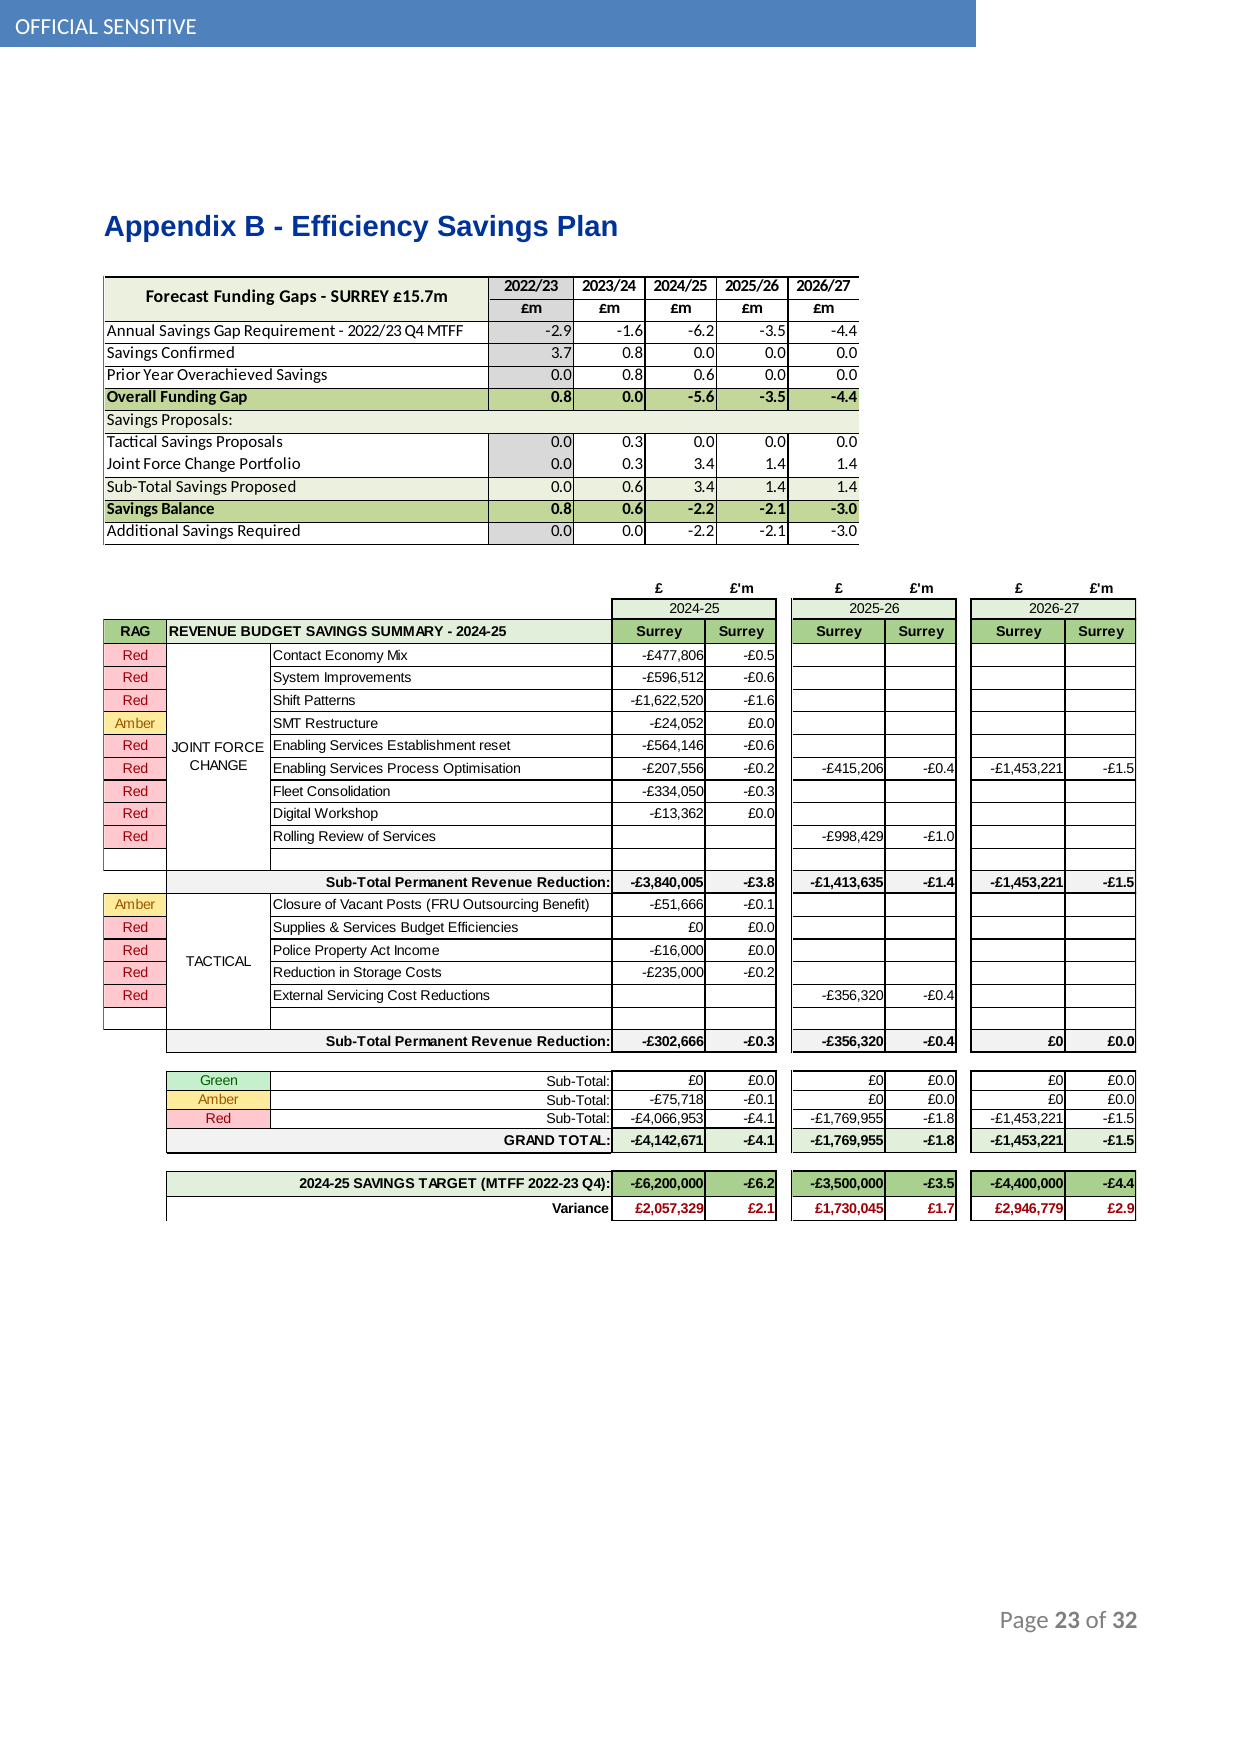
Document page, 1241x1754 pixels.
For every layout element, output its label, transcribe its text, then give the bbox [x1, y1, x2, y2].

text Appendix B - Efficiency Savings Plan [103, 209, 1137, 243]
